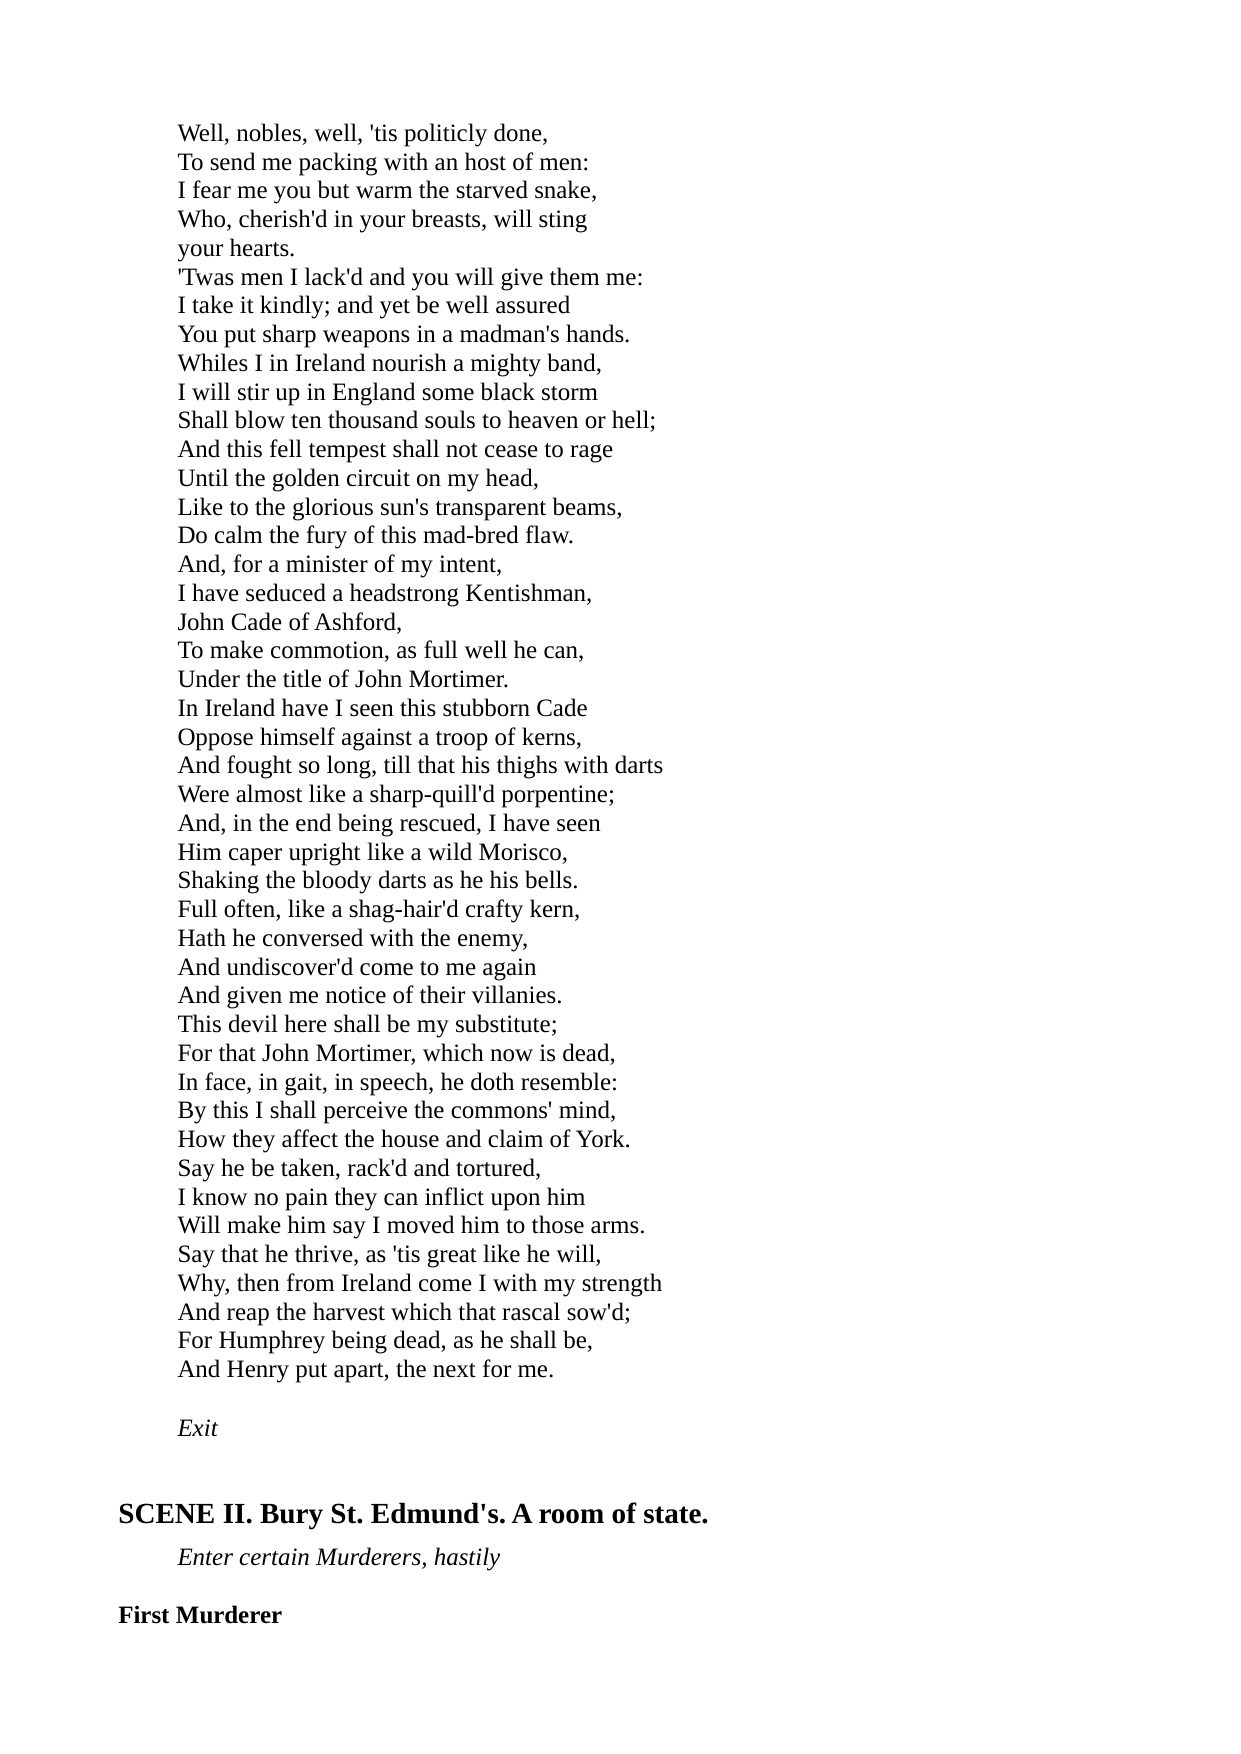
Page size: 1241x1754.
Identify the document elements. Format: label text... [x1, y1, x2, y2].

text Well, nobles, well, 'tis politicly done, To send me packing with an host of men: I fear me you but warm the starved snake, Who, cherish'd in your breasts, will sting your hearts. 'Twas men I lack'd and you will give them me: I take it kindly; and yet be well assured You put sharp weapons in a madman's hands. Whiles I in Ireland nourish a mighty band, I will stir up in England some black storm Shall blow ten thousand souls to heaven or hell; And this fell tempest shall not cease to rage Until the golden circuit on my head, Like to the glorious sun's transparent beams, Do calm the fury of this mad-bred flaw. And, for a minister of my intent, I have seduced a headstrong Kentishman, John Cade of Ashford, To make commotion, as full well he can, Under the title of John Mortimer. In Ireland have I seen this stubborn Cade Oppose himself against a troop of kerns, And fought so long, till that his thighs with darts Were almost like a sharp-quill'd porpentine; And, in the end being rescued, I have seen Him caper upright like a wild Morisco, Shaking the bloody darts as he his bells. Full often, like a shag-hair'd crafty kern, Hath he conversed with the enemy, And undiscover'd come to me again And given me notice of their villanies. This devil here shall be my substitute; For that John Mortimer, which now is dead, In face, in gait, in speech, he doth resemble: By this I shall perceive the commons' mind, How they affect the house and claim of York. Say he be taken, rack'd and tortured, I know no pain they can inflict upon him Will make him say I moved him to those arms. Say that he thrive, as 'tis great like he will, Why, then from Ireland come I with my strength And reap the harvest which that rascal sow'd; For Humphrey being dead, as he shall be, And Henry put apart, the next for me. [177, 118, 1063, 1383]
text First Murderer [118, 1600, 1122, 1629]
text Enter certain Murderers, hastily [177, 1542, 1063, 1571]
subtitle SCENE II. Bury St. Edmund's. A room of state. [118, 1496, 1122, 1529]
text Exit [177, 1413, 1063, 1441]
